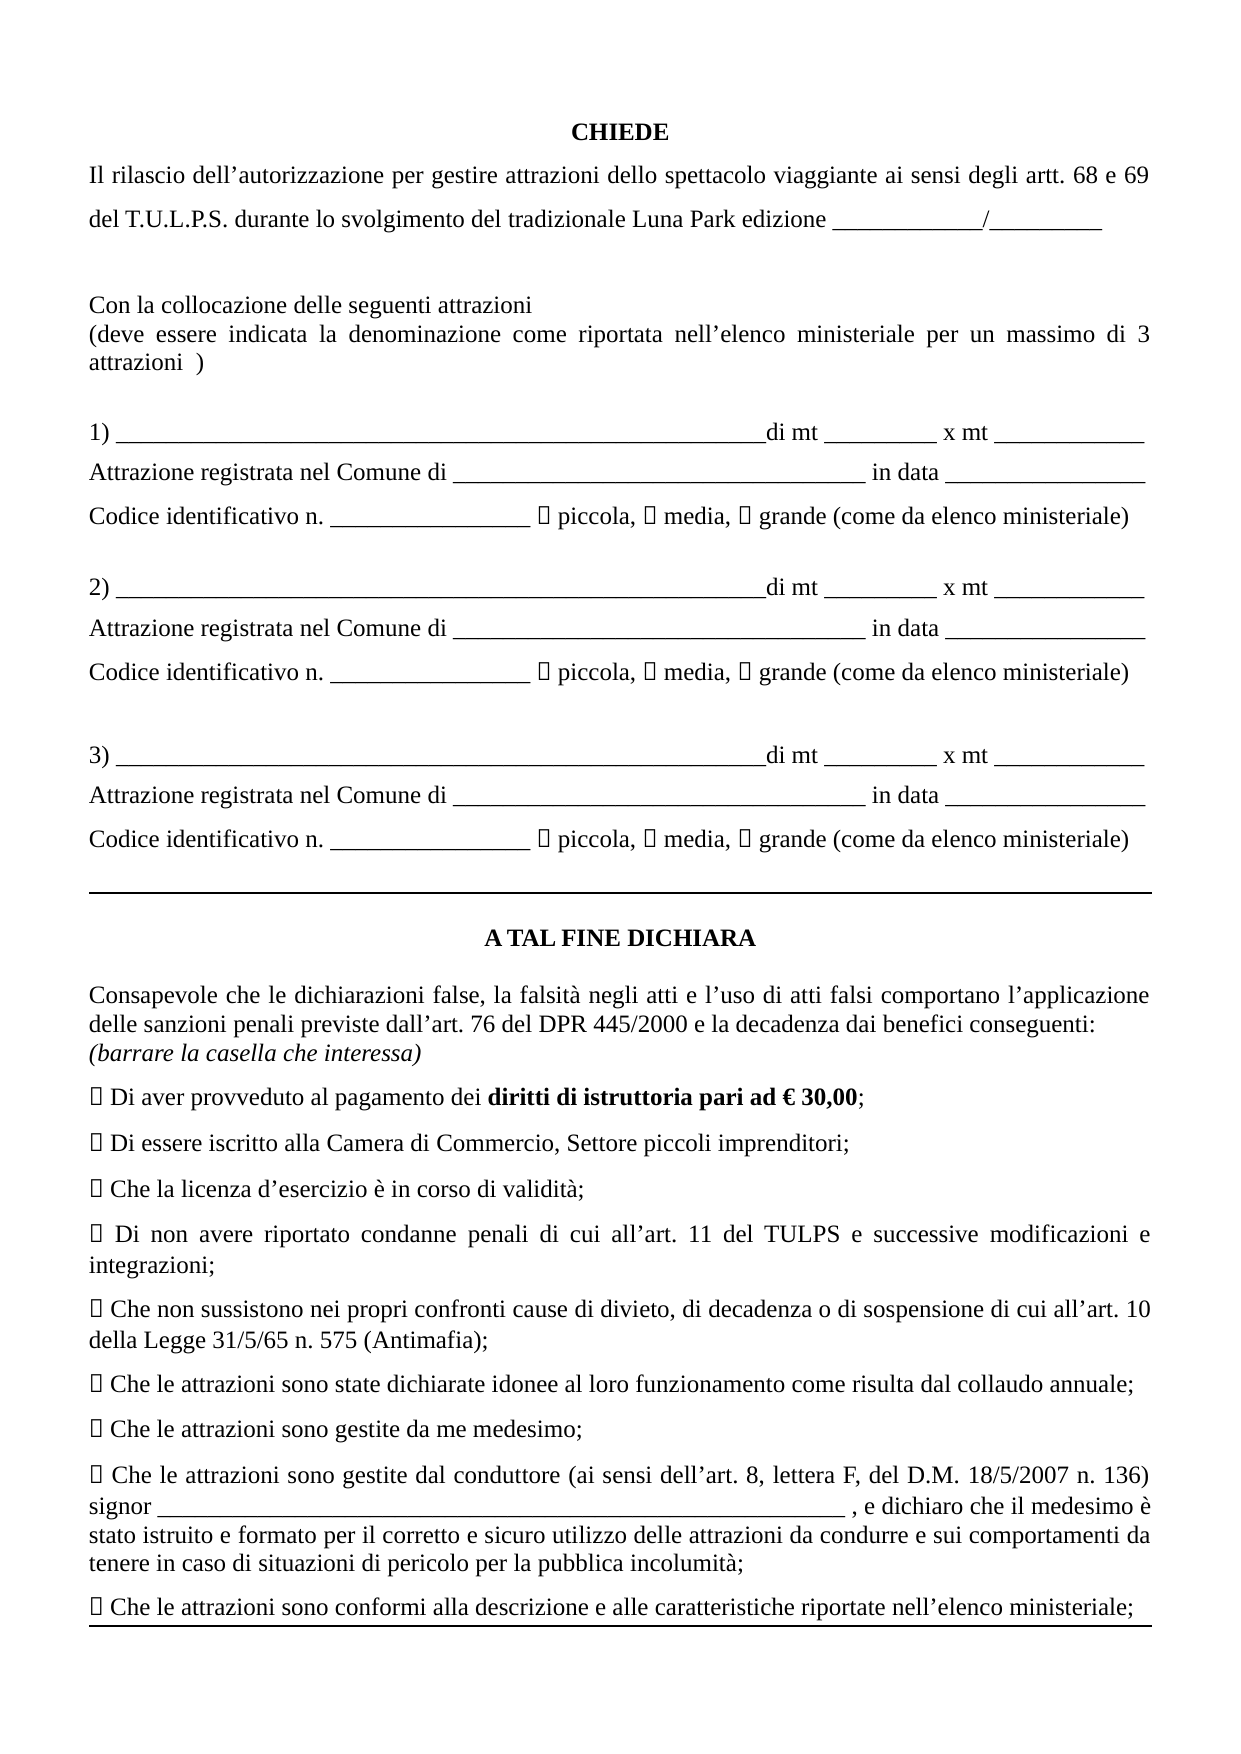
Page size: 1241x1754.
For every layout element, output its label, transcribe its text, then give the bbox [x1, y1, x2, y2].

text  Che le attrazioni sono gestite da me medesimo; [89, 1411, 1152, 1445]
text 1) ____________________________________________________di mt _________ x mt ____________ [89, 417, 1152, 445]
text Attrazione registrata nel Comune di _________________________________ in data ________________ [89, 780, 1152, 809]
text Codice identificativo n. ________________  piccola,  media,  grande (come da elenco ministeriale) [89, 821, 1152, 892]
text  Che le attrazioni sono state dichiarate idonee al loro funzionamento come risulta dal collaudo annuale; [89, 1365, 1152, 1399]
text Codice identificativo n. ________________  piccola,  media,  grande (come da elenco ministeriale) [89, 653, 1152, 687]
text A TAL FINE DICHIARA [89, 923, 1152, 952]
text  Che le attrazioni sono gestite dal conduttore (ai sensi dell’art. 8, lettera F, del D.M. 18/5/2007 n. 136) signor _______________________________________________________ , e dichiaro che il medesimo è stato istruito e formato per il corretto e sicuro utilizzo delle attrazioni da condurre e sui comportamenti da tenere in caso di situazioni di pericolo per la pubblica incolumità; [89, 1457, 1152, 1577]
text Con la collocazione delle seguenti attrazioni [89, 290, 1152, 319]
text (barrare la casella che interessa) [89, 1038, 1152, 1067]
text (deve essere indicata la denominazione come riportata nell’elenco ministeriale per un massimo di 3 attrazioni ) [89, 319, 1152, 376]
text CHIEDE [89, 117, 1152, 146]
text 2) ____________________________________________________di mt _________ x mt ____________ [89, 572, 1152, 601]
text  Che le attrazioni sono conformi alla descrizione e alle caratteristiche riportate nell’elenco ministeriale; [89, 1589, 1152, 1625]
text  Che la licenza d’esercizio è in corso di validità; [89, 1170, 1152, 1204]
text Il rilascio dell’autorizzazione per gestire attrazioni dello spettacolo viaggiante ai sensi degli artt. 68 e 69 del T.U.L.P.S. durante lo svolgimento del tradizionale Luna Park edizione ____________/_________ [89, 161, 1152, 232]
text Attrazione registrata nel Comune di _________________________________ in data ________________ [89, 613, 1152, 642]
text Attrazione registrata nel Comune di _________________________________ in data ________________ [89, 457, 1152, 486]
text Codice identificativo n. ________________  piccola,  media,  grande (come da elenco ministeriale) [89, 498, 1152, 532]
text  Di essere iscritto alla Camera di Commercio, Settore piccoli imprenditori; [89, 1124, 1152, 1158]
text  Che non sussistono nei propri confronti cause di divieto, di decadenza o di sospensione di cui all’art. 10 della Legge 31/5/65 n. 575 (Antimafia); [89, 1291, 1152, 1353]
text  Di aver provveduto al pagamento dei diritti di istruttoria pari ad € 30,00; [89, 1079, 1152, 1113]
text Consapevole che le dichiarazioni false, la falsità negli atti e l’uso di atti falsi comportano l’applicazione delle sanzioni penali previste dall’art. 76 del DPR 445/2000 e la decadenza dai benefici conseguenti: [89, 981, 1152, 1038]
text 3) ____________________________________________________di mt _________ x mt ____________ [89, 740, 1152, 768]
text  Di non avere riportato condanne penali di cui all’art. 11 del TULPS e successive modificazioni e integrazioni; [89, 1216, 1152, 1279]
